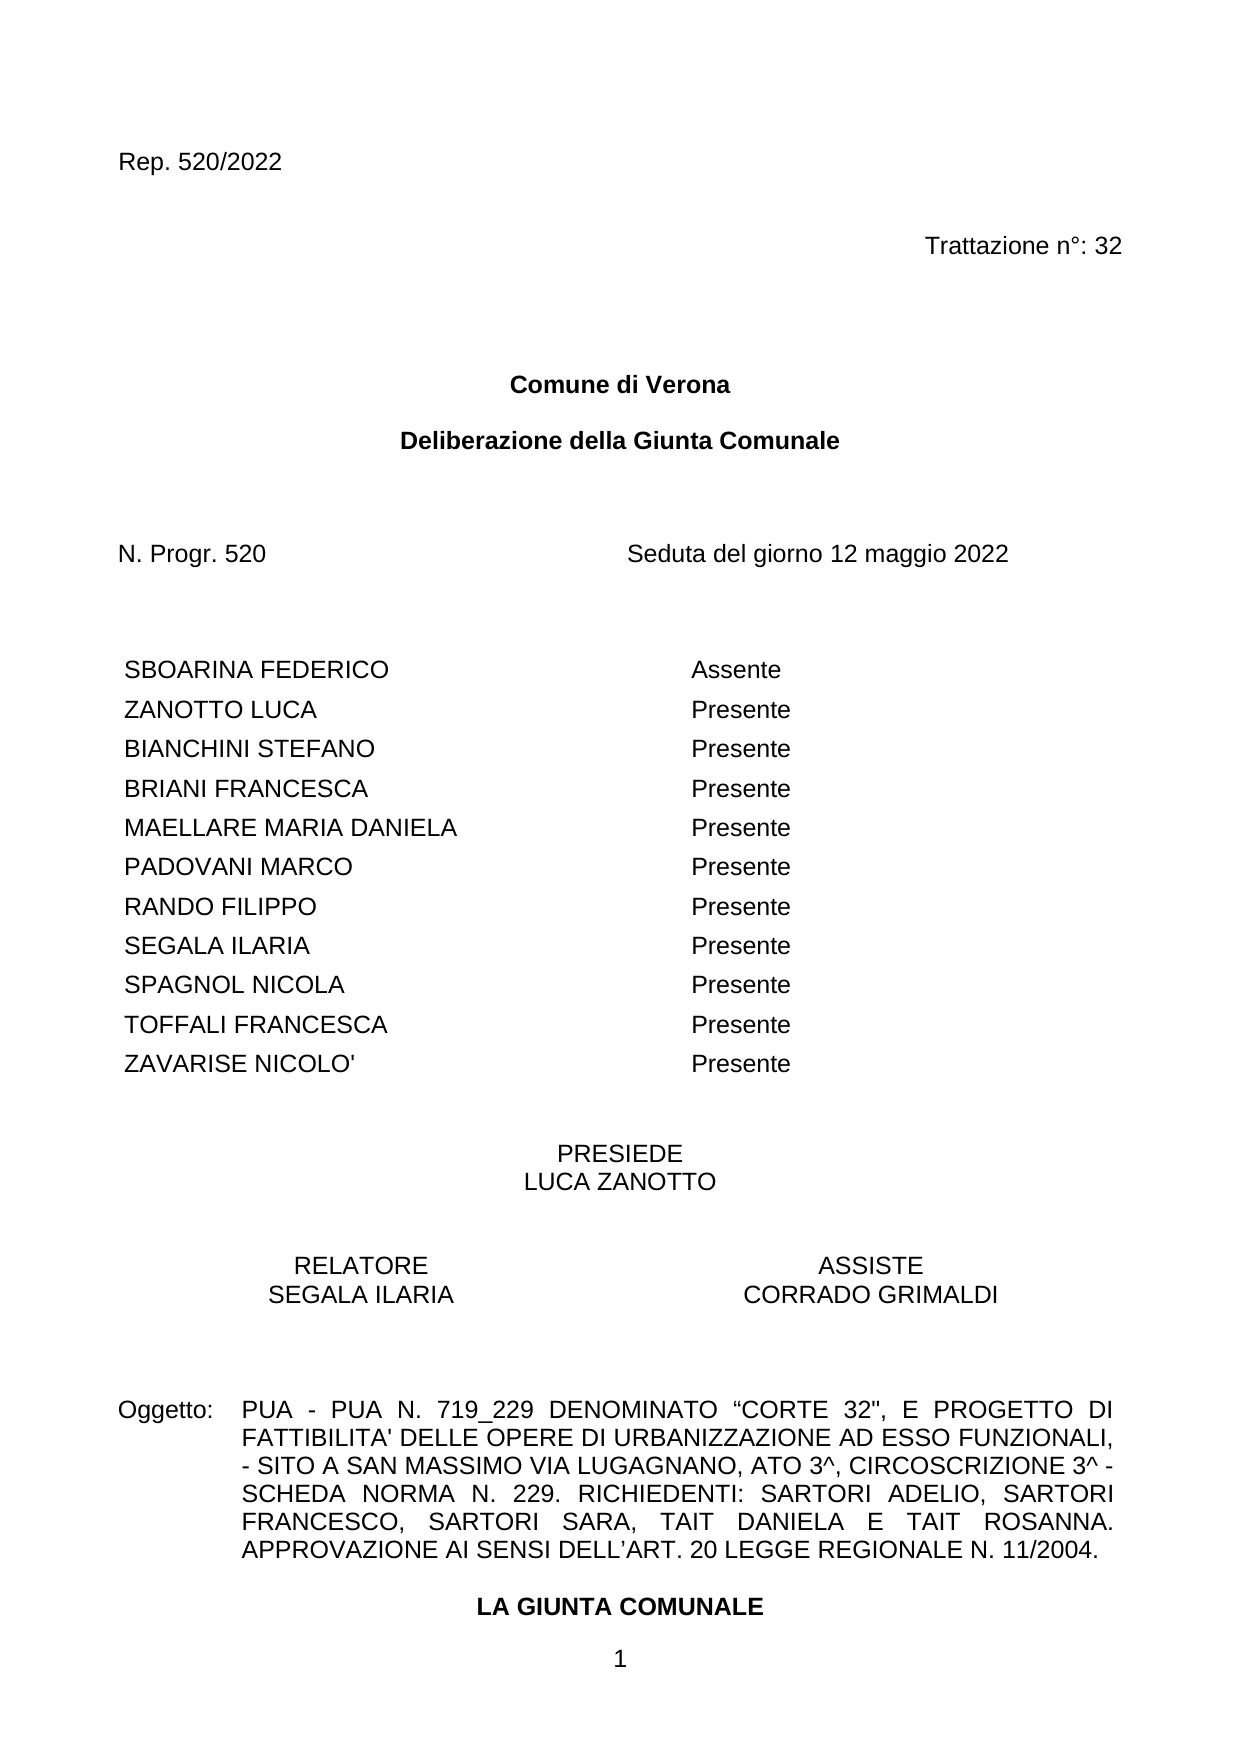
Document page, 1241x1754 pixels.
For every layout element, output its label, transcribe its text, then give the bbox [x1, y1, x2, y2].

table_cell Presente [685, 1044, 1122, 1084]
table_cell SPAGNOL NICOLA [118, 966, 685, 1005]
table_cell SBOARINA FEDERICO [118, 651, 685, 690]
table_header [685, 611, 1122, 651]
table_cell BRIANI FRANCESCA [118, 769, 685, 808]
table_cell TOFFALI FRANCESCA [118, 1005, 685, 1044]
table_header [118, 611, 685, 651]
table_cell Assente [685, 651, 1122, 690]
table_header N. Progr. 520 [107, 540, 615, 582]
table_cell Presente [685, 769, 1122, 808]
table_cell Presente [685, 926, 1122, 966]
text LUCA ZANOTTO [118, 1167, 1122, 1195]
table_header Seduta del giorno 12 maggio 2022 [616, 540, 1126, 582]
table_cell MAELLARE MARIA DANIELA [118, 808, 685, 847]
text Comune di Verona [118, 371, 1122, 399]
table_cell BIANCHINI STEFANO [118, 729, 685, 769]
table_cell ZAVARISE NICOLO' [118, 1044, 685, 1084]
text Rep. 520/2022 [118, 148, 1122, 176]
table_cell Presente [685, 729, 1122, 769]
table_cell Presente [685, 690, 1122, 729]
table_cell Presente [685, 966, 1122, 1005]
table_cell Presente [685, 848, 1122, 887]
table_cell SEGALA ILARIA [118, 926, 685, 966]
table_cell RANDO FILIPPO [118, 887, 685, 926]
table_header ASSISTE [616, 1252, 1126, 1280]
text Deliberazione della Giunta Comunale [118, 427, 1122, 455]
text PRESIEDE [118, 1139, 1122, 1167]
text LA GIUNTA COMUNALE [118, 1592, 1122, 1620]
table_header Oggetto: [107, 1396, 230, 1563]
table_cell PADOVANI MARCO [118, 848, 685, 887]
table_cell [107, 1310, 615, 1338]
text Trattazione n°: 32 [118, 231, 1122, 259]
table_cell Presente [685, 887, 1122, 926]
table_cell ZANOTTO LUCA [118, 690, 685, 729]
table_header PUA - PUA N. 719_229 DENOMINATO “CORTE 32", E PROGETTO DI FATTIBILITA' DELLE OPERE DI URBANIZZAZIONE AD ESSO FUNZIONALI, - SITO A SAN MASSIMO VIA LUGAGNANO, ATO 3^, CIRCOSCRIZIONE 3^ - SCHEDA NORMA N. 229. RICHIEDENTI: SARTORI ADELIO, SARTORI FRANCESCO, SARTORI SARA, TAIT DANIELA E TAIT ROSANNA. APPROVAZIONE AI SENSI DELL’ART. 20 LEGGE REGIONALE N. 11/2004. [231, 1396, 1126, 1563]
table_cell [616, 1310, 1126, 1338]
table_header RELATORE [107, 1252, 615, 1280]
table_cell Presente [685, 1005, 1122, 1044]
table_cell Presente [685, 808, 1122, 847]
table_cell SEGALA ILARIA [107, 1281, 615, 1309]
table_cell CORRADO GRIMALDI [616, 1281, 1126, 1309]
